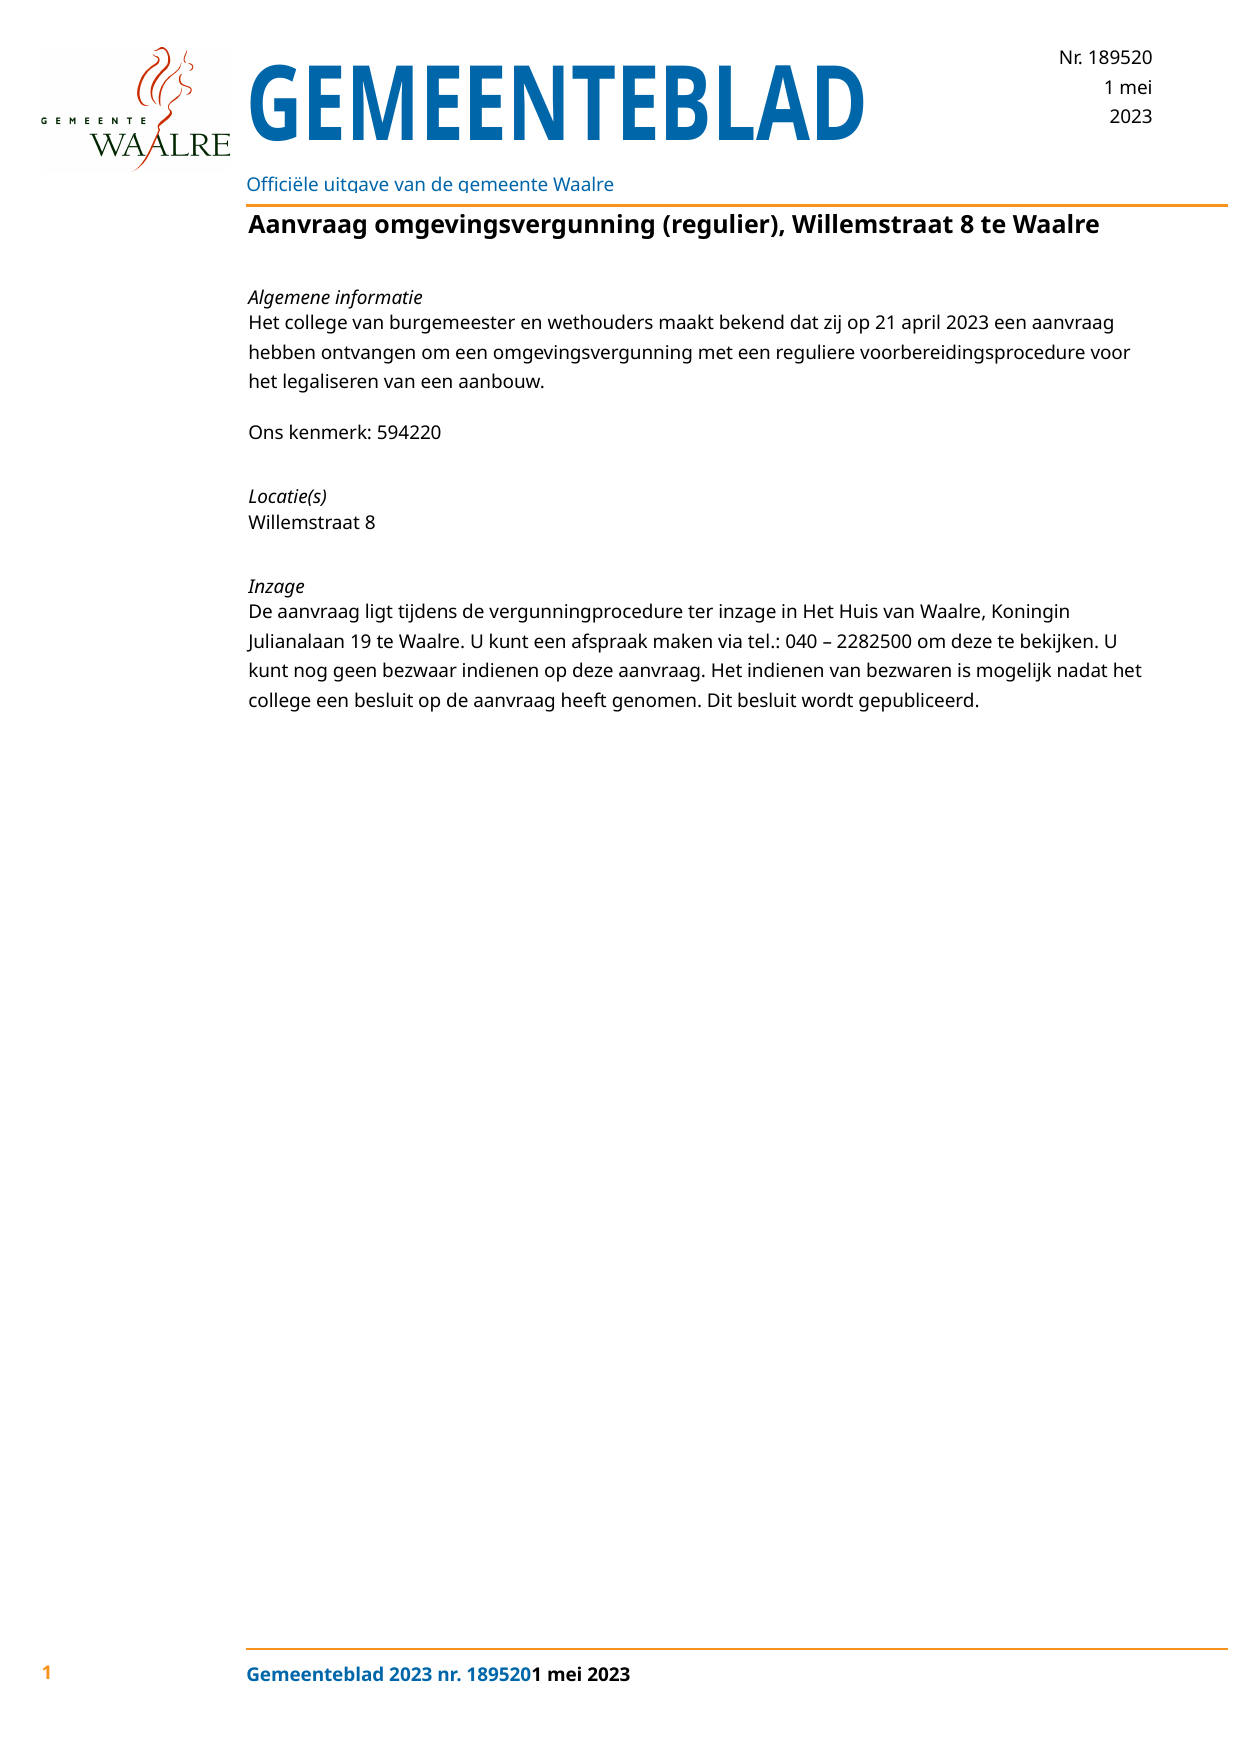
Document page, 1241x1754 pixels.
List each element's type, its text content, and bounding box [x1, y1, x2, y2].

text Ons kenmerk: 594220 [248, 419, 1152, 445]
text Willemstraat 8 [248, 509, 1152, 534]
text Algemene informatie [248, 284, 1152, 309]
text De aanvraag ligt tijdens de vergunningprocedure ter inzage in Het Huis van Waalre, Koningin Julianalaan 19 te Waalre. U kunt een afspraak maken via tel.: 040 – 2282500 om deze te bekijken. U kunt nog geen bezwaar indienen op deze aanvraag. Het indienen van bezwaren is mogelijk nadat het college een besluit op de aanvraag heeft genomen. Dit besluit wordt gepubliceerd. [248, 598, 1152, 713]
picture [41, 47, 231, 172]
text Aanvraag omgevingsvergunning (regulier), Willemstraat 8 te Waalre [248, 207, 1152, 241]
text Locatie(s) [248, 483, 1152, 509]
text Inzage [248, 573, 1152, 598]
text Het college van burgemeester en wethouders maakt bekend dat zij op 21 april 2023 een aanvraag hebben ontvangen om een omgevingsvergunning met een reguliere voorbereidingsprocedure voor het legaliseren van een aanbouw. [248, 309, 1152, 394]
